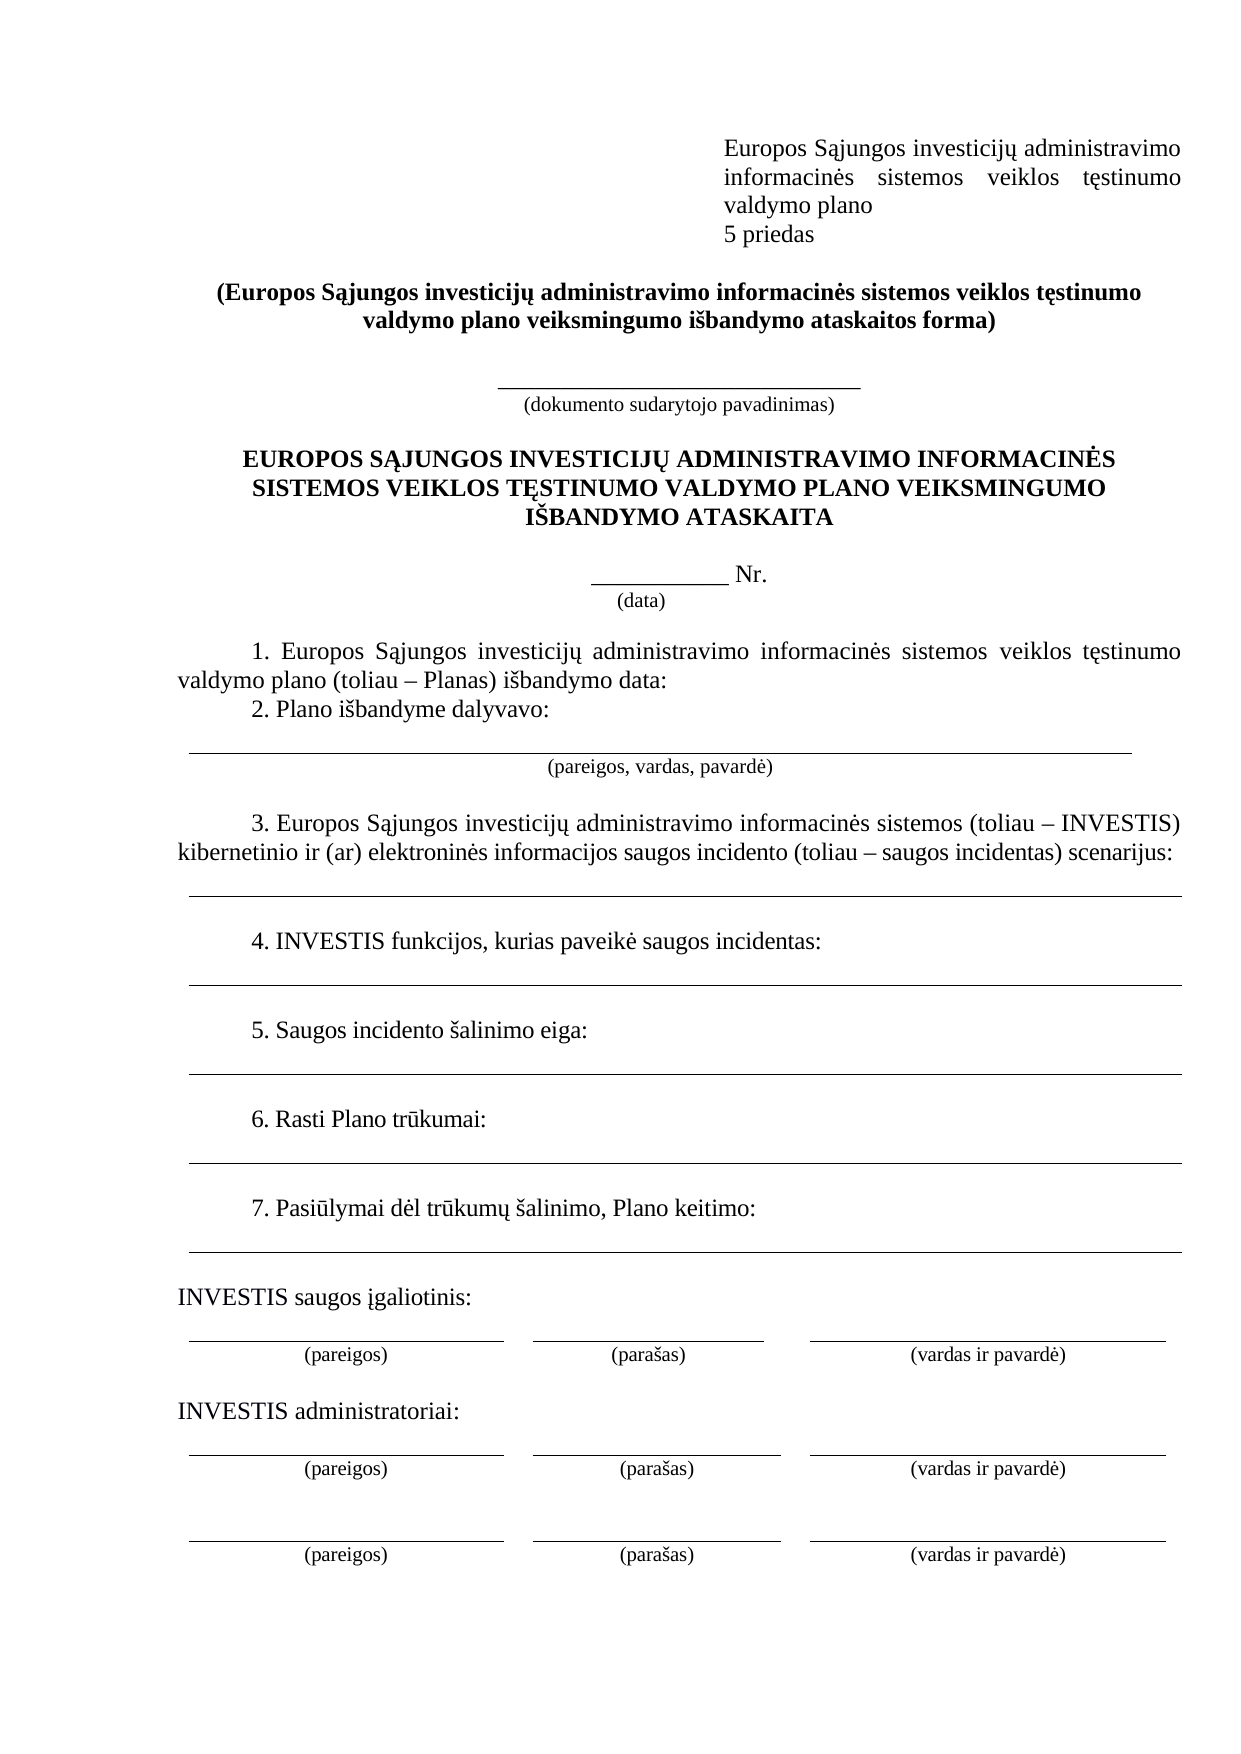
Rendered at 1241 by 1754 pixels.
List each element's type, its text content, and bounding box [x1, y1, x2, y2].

table_cell [781, 1541, 810, 1567]
table_header [189, 1044, 1182, 1074]
text 4. INVESTIS funkcijos, kurias paveikė saugos incidentas: [177, 926, 1181, 955]
table_header [189, 1425, 503, 1455]
table_header [810, 1425, 1166, 1455]
table_header [533, 1311, 764, 1341]
table_header [189, 866, 1182, 896]
text INVESTIS administratoriai: [177, 1396, 1181, 1425]
text ___________ Nr. [177, 559, 1181, 588]
table_header [189, 1222, 1182, 1252]
table_cell (parašas) [533, 1542, 781, 1567]
table_header [189, 723, 1132, 753]
table_cell [504, 1455, 532, 1482]
table_header [189, 1133, 1182, 1163]
text _____________________________ [177, 363, 1181, 392]
text EUROPOS SĄJUNGOS INVESTICIJŲ ADMINISTRAVIMO INFORMACINĖS SISTEMOS VEIKLOS TĘSTINUMO VALDYMO PLANO VEIKSMINGUMO IŠBANDYMO ATASKAITA [177, 444, 1181, 531]
table_header [504, 1425, 532, 1455]
table_cell (parašas) [533, 1456, 781, 1482]
text INVESTIS saugos įgaliotinis: [177, 1282, 1181, 1311]
table_cell (vardas ir pavardė) [810, 1542, 1166, 1567]
text 3. Europos Sąjungos investicijų administravimo informacinės sistemos (toliau – INVESTIS) kibernetinio ir (ar) elektroninės informacijos saugos incidento (toliau – saugos incidentas) scenarijus: [177, 808, 1181, 866]
table_cell (vardas ir pavardė) [810, 1342, 1166, 1367]
text 2. Plano išbandyme dalyvavo: [177, 694, 1181, 723]
text 5 priedas [723, 219, 1181, 248]
text (data) [177, 588, 1181, 612]
table_header [189, 955, 1182, 985]
table_cell [504, 1341, 532, 1367]
table_cell [764, 1341, 810, 1367]
table_cell (pareigos) [189, 1456, 503, 1482]
text 6. Rasti Plano trūkumai: [177, 1104, 1181, 1133]
table_cell [781, 1455, 810, 1482]
table_cell (pareigos) [189, 1342, 503, 1367]
table_cell (vardas ir pavardė) [810, 1456, 1166, 1482]
table_cell (pareigos) [189, 1542, 503, 1567]
table_header [533, 1511, 781, 1541]
table_cell [504, 1541, 532, 1567]
table_cell (pareigos, vardas, pavardė) [189, 754, 1132, 779]
table_header [810, 1311, 1166, 1341]
text Europos Sąjungos investicijų administravimo informacinės sistemos veiklos tęstinumo valdymo plano [723, 133, 1181, 219]
text (dokumento sudarytojo pavadinimas) [177, 392, 1181, 416]
table_header [504, 1311, 532, 1341]
table_header [764, 1311, 810, 1341]
text (Europos Sąjungos investicijų administravimo informacinės sistemos veiklos tęstinumo valdymo plano veiksmingumo išbandymo ataskaitos forma) [177, 277, 1181, 334]
text 5. Saugos incidento šalinimo eiga: [177, 1015, 1181, 1044]
table_header [810, 1511, 1166, 1541]
table_cell (parašas) [533, 1342, 764, 1367]
text 7. Pasiūlymai dėl trūkumų šalinimo, Plano keitimo: [177, 1193, 1181, 1222]
table_header [504, 1511, 532, 1541]
table_header [781, 1425, 810, 1455]
table_header [781, 1511, 810, 1541]
text 1. Europos Sąjungos investicijų administravimo informacinės sistemos veiklos tęstinumo valdymo plano (toliau – Planas) išbandymo data: [177, 636, 1181, 694]
table_header [189, 1511, 503, 1541]
table_header [533, 1425, 781, 1455]
table_header [189, 1311, 503, 1341]
